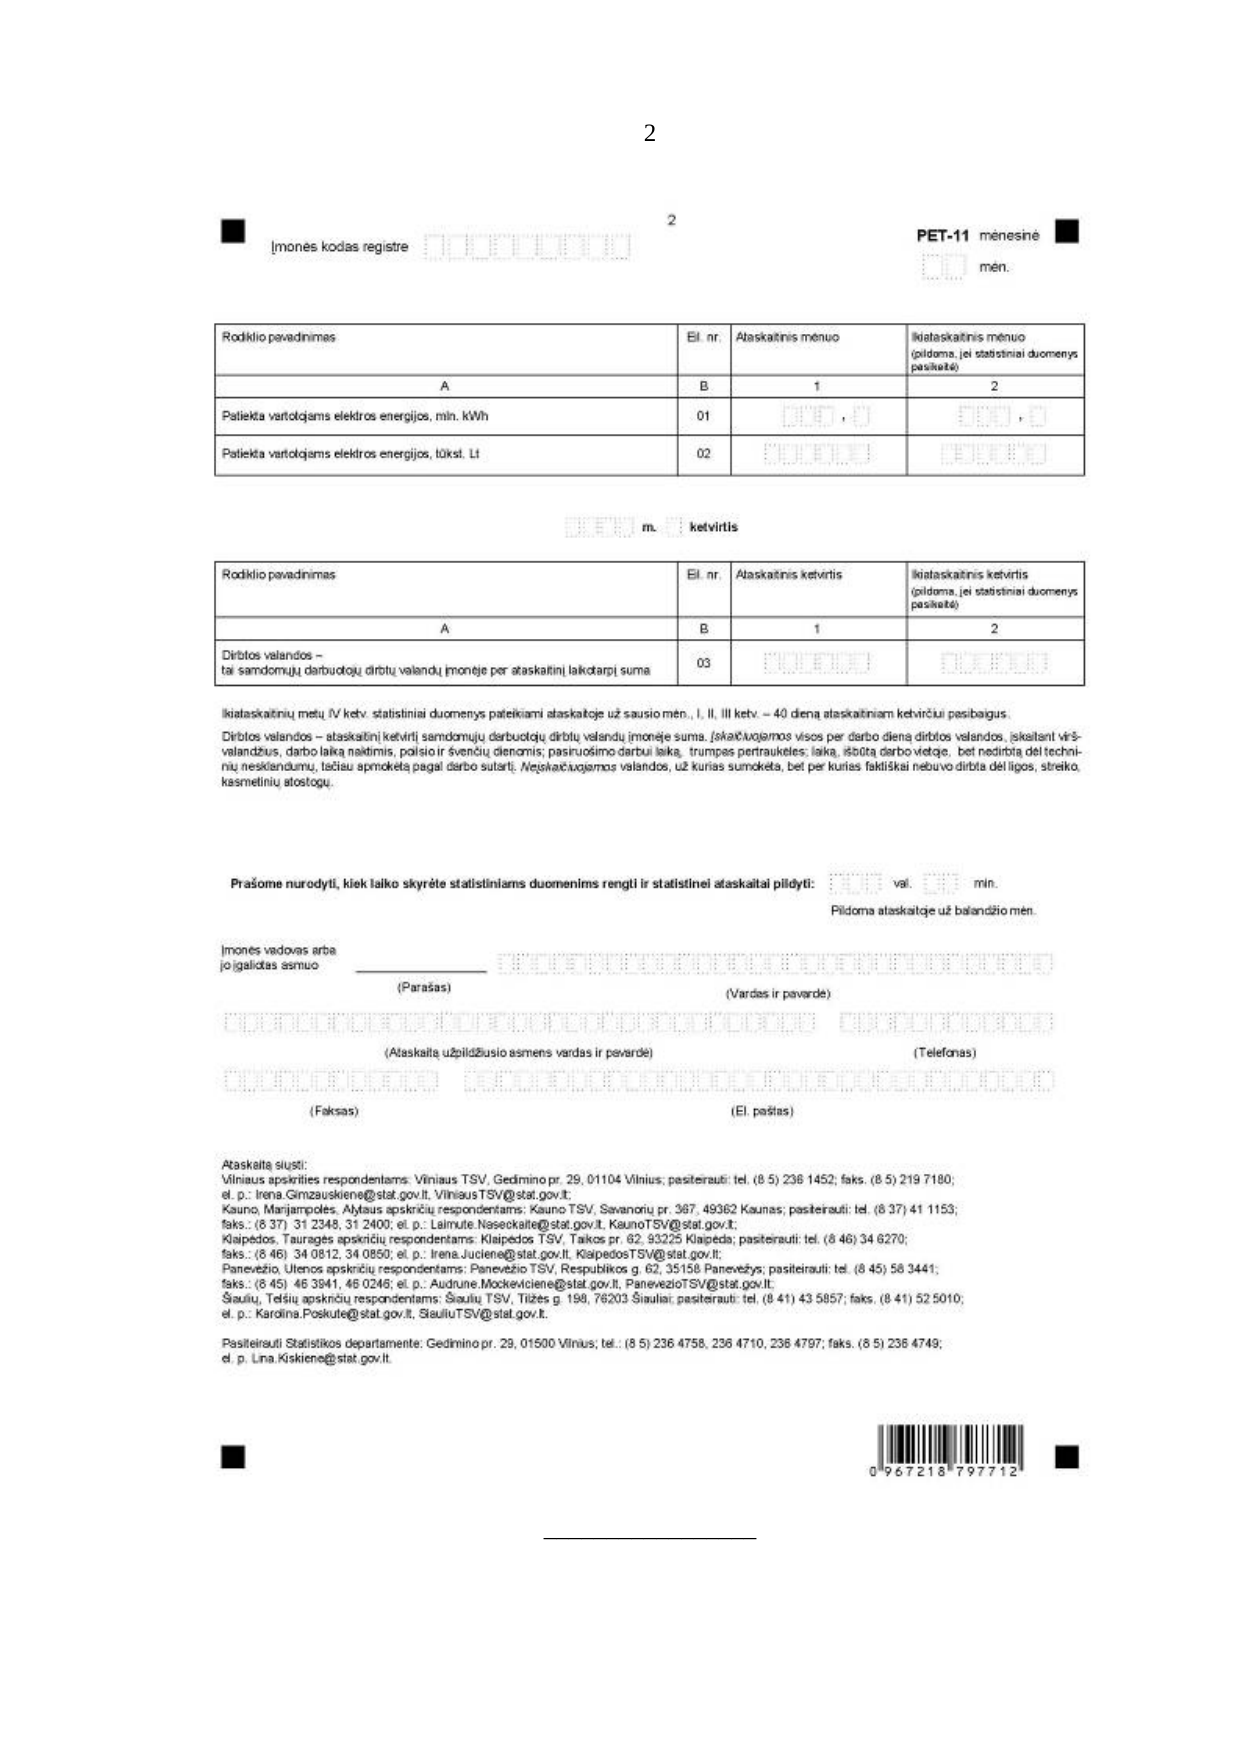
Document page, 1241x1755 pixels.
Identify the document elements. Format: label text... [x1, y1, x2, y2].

text _________________ [177, 1514, 1122, 1542]
